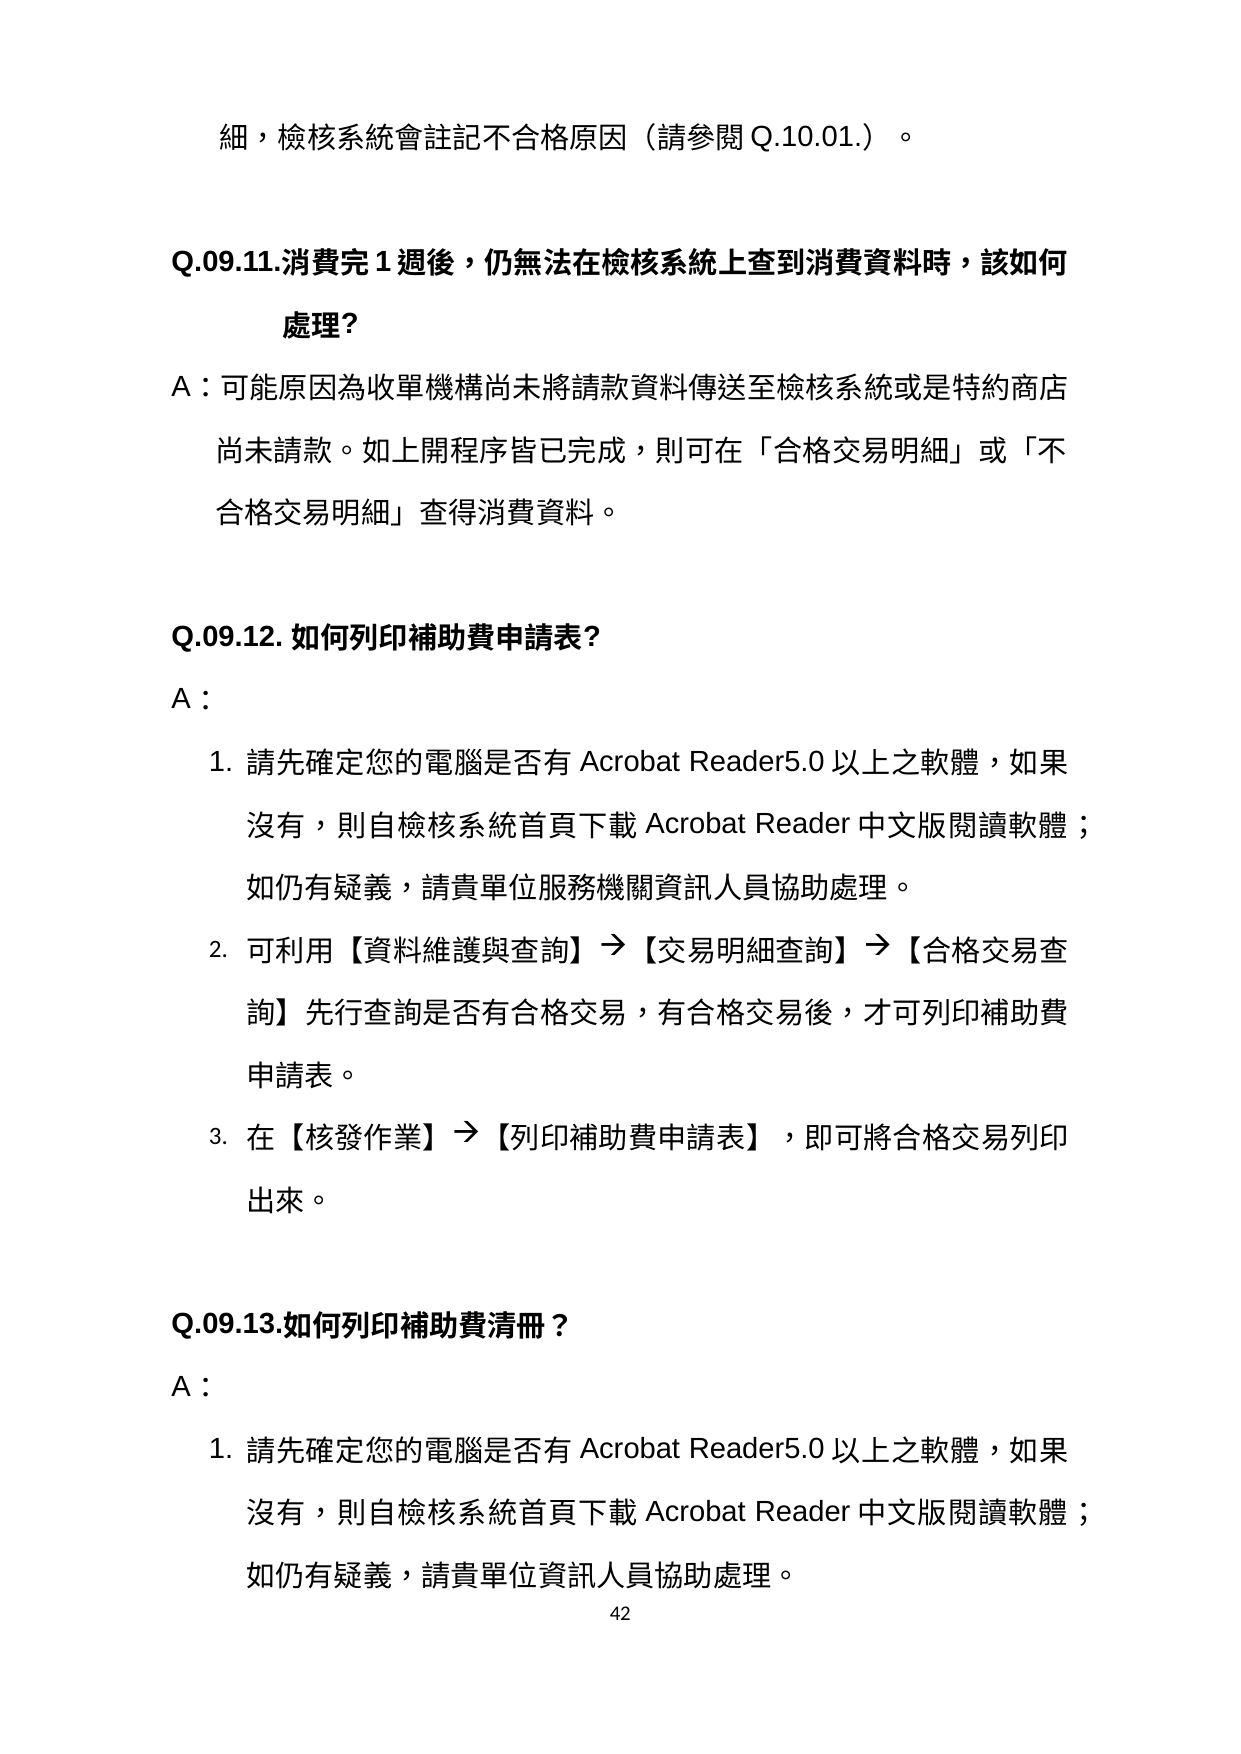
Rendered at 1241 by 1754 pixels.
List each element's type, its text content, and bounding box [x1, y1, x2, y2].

text Q.09.11.消費完1週後，仍無法在檢核系統上查到消費資料時，該如何處理? [171, 219, 1069, 344]
text Q.09.13.如何列印補助費清冊？ [171, 1282, 1069, 1344]
text A： [171, 1344, 1069, 1407]
list 可利用【資料維護與查詢】à【交易明細查詢】à【合格交易查詢】先行查詢是否有合格交易，有合格交易後，才可列印補助費申請表。 [209, 907, 1069, 1094]
text A： [171, 657, 1069, 719]
text A：可能原因為收單機構尚未將請款資料傳送至檢核系統或是特約商店尚未請款。如上開程序皆已完成，則可在「合格交易明細」或「不合格交易明細」查得消費資料。 [171, 344, 1069, 532]
text A：查詢消費資料是否符合請領資格，在以【公務人員】身分登入後，請至左方之【交易明細查詢】中之【合格交易】或【不合格交易】項目中點選查詢。若發現交易資料未於【合格交易】項目內找到時，可先至【不合格交易】項目內查詢，若消費資料列入不合格交易明細，檢核系統會註記不合格原因（請參閱Q.10.01.）。 [171, 94, 1069, 157]
text Q.09.12. 如何列印補助費申請表? [171, 594, 1069, 657]
list 在【核發作業】à【列印補助費申請表】，即可將合格交易列印出來。 [209, 1094, 1069, 1219]
list 請先確定您的電腦是否有Acrobat Reader5.0以上之軟體，如果沒有，則自檢核系統首頁下載Acrobat Reader中文版閱讀軟體；如仍有疑義，請貴單位服務機關資訊人員協助處理。 [209, 719, 1069, 907]
list 請先確定您的電腦是否有Acrobat Reader5.0以上之軟體，如果沒有，則自檢核系統首頁下載Acrobat Reader中文版閱讀軟體；如仍有疑義，請貴單位資訊人員協助處理。 [209, 1407, 1069, 1594]
